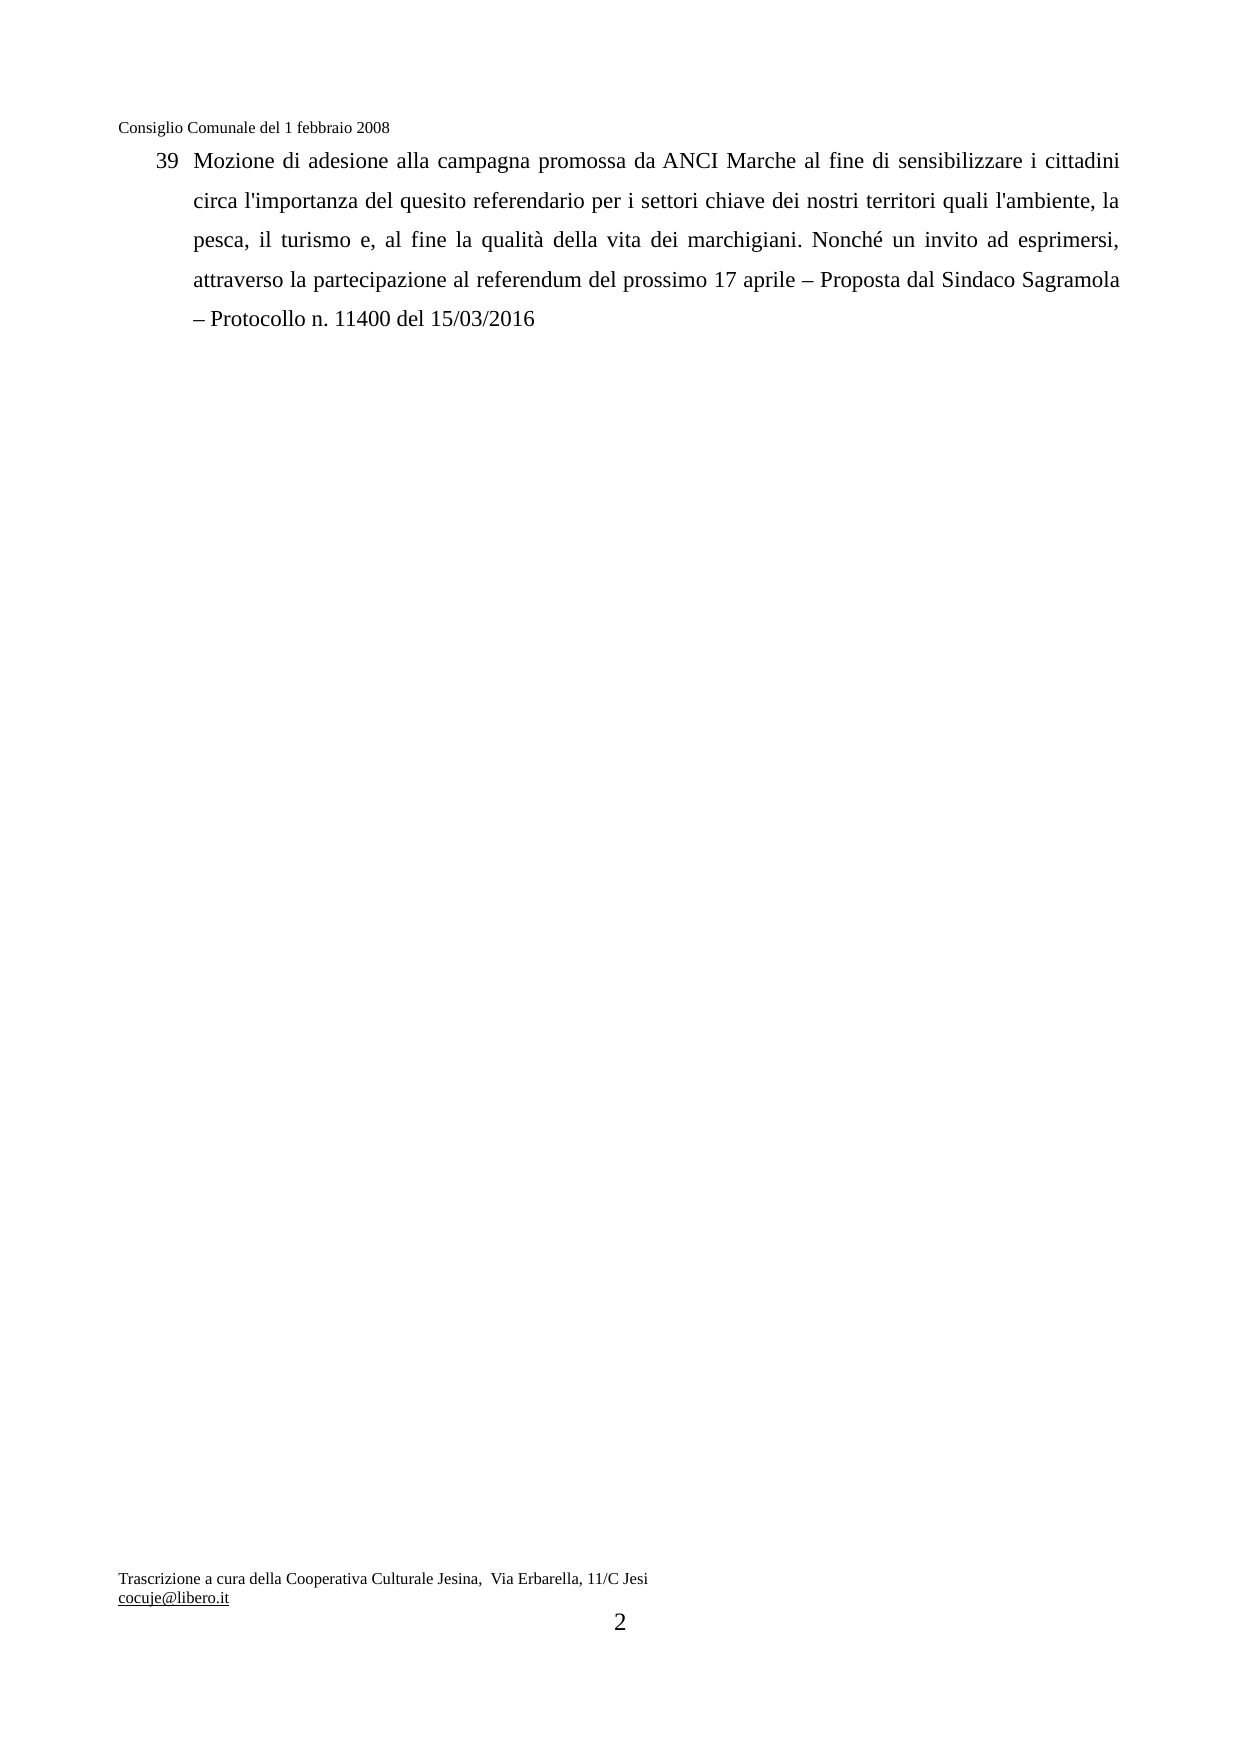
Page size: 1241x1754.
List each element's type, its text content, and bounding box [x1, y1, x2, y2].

list Mozione di adesione alla campagna promossa da ANCI Marche al fine di sensibilizzare i cittadini circa l'importanza del quesito referendario per i settori chiave dei nostri territori quali l'ambiente, la pesca, il turismo e, al fine la qualità della vita dei marchigiani. Nonché un invito ad esprimersi, attraverso la partecipazione al referendum del prossimo 17 aprile – Proposta dal Sindaco Sagramola – Protocollo n. 11400 del 15/03/2016 [156, 148, 1122, 332]
